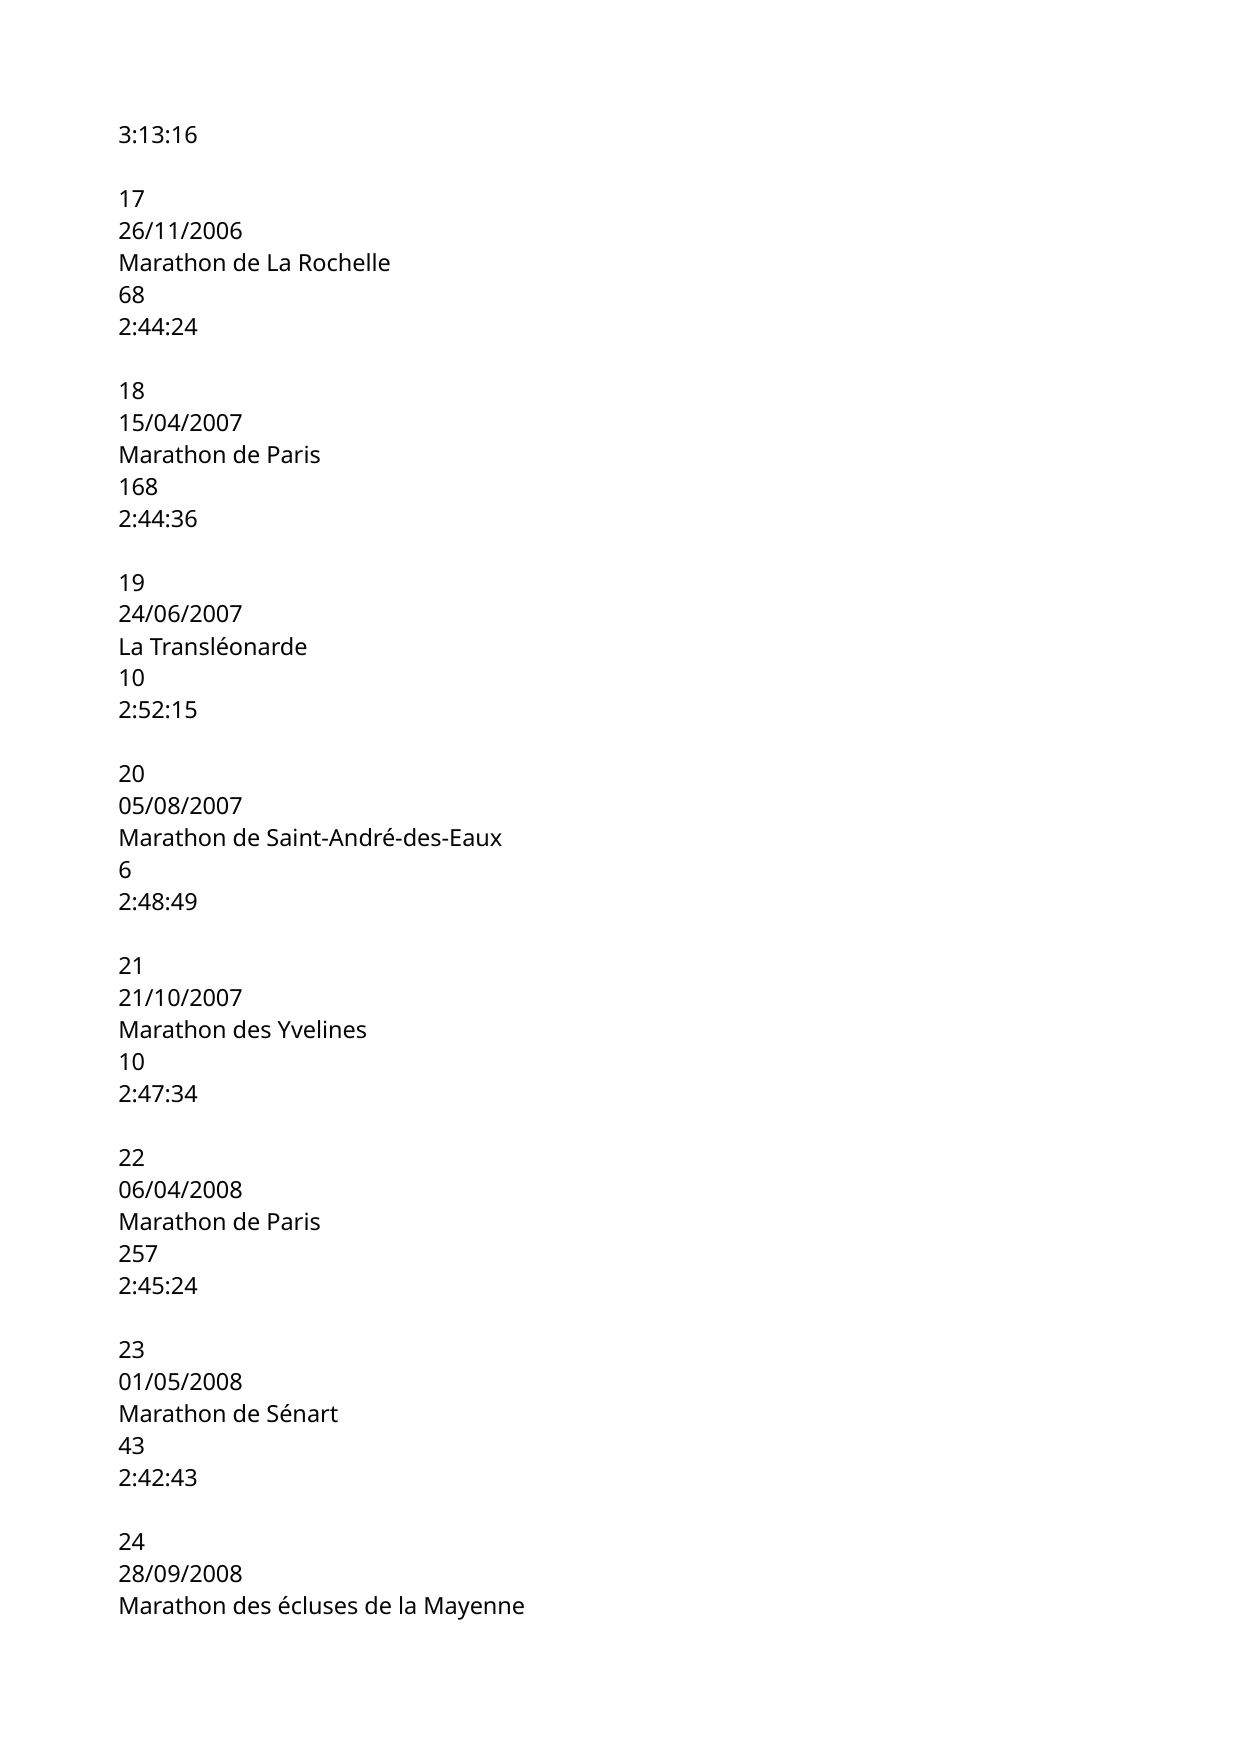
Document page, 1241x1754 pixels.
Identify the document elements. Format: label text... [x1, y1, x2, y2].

text 3:13:16 [118, 118, 1122, 150]
text 05/08/2007 [118, 790, 1122, 822]
text 2:42:43 [118, 1461, 1122, 1493]
text 24 [118, 1525, 1122, 1557]
text 2:45:24 [118, 1269, 1122, 1301]
text 19 [118, 566, 1122, 598]
text 257 [118, 1237, 1122, 1269]
text 21 [118, 949, 1122, 982]
text Marathon des Yvelines [118, 1013, 1122, 1046]
text 2:52:15 [118, 694, 1122, 726]
text 2:44:36 [118, 502, 1122, 534]
text Marathon de Saint-André-des-Eaux [118, 822, 1122, 854]
text 10 [118, 1046, 1122, 1077]
text 15/04/2007 [118, 406, 1122, 438]
text 2:47:34 [118, 1077, 1122, 1109]
text 68 [118, 278, 1122, 310]
text 18 [118, 374, 1122, 406]
text 21/10/2007 [118, 982, 1122, 1013]
text 01/05/2008 [118, 1365, 1122, 1397]
text 168 [118, 470, 1122, 502]
text 6 [118, 854, 1122, 886]
text Marathon de Paris [118, 438, 1122, 470]
text 06/04/2008 [118, 1173, 1122, 1205]
text 43 [118, 1429, 1122, 1461]
text 17 [118, 182, 1122, 214]
text 2:48:49 [118, 886, 1122, 918]
text La Transléonarde [118, 630, 1122, 662]
text 22 [118, 1141, 1122, 1173]
text 23 [118, 1333, 1122, 1365]
text 2:44:24 [118, 310, 1122, 342]
text 28/09/2008 [118, 1557, 1122, 1589]
text Marathon de Paris [118, 1205, 1122, 1237]
text Marathon de La Rochelle [118, 246, 1122, 278]
text Marathon de Sénart [118, 1397, 1122, 1429]
text Marathon des écluses de la Mayenne [118, 1589, 1122, 1621]
text 20 [118, 758, 1122, 790]
text 24/06/2007 [118, 598, 1122, 630]
text 10 [118, 662, 1122, 694]
text 26/11/2006 [118, 214, 1122, 246]
